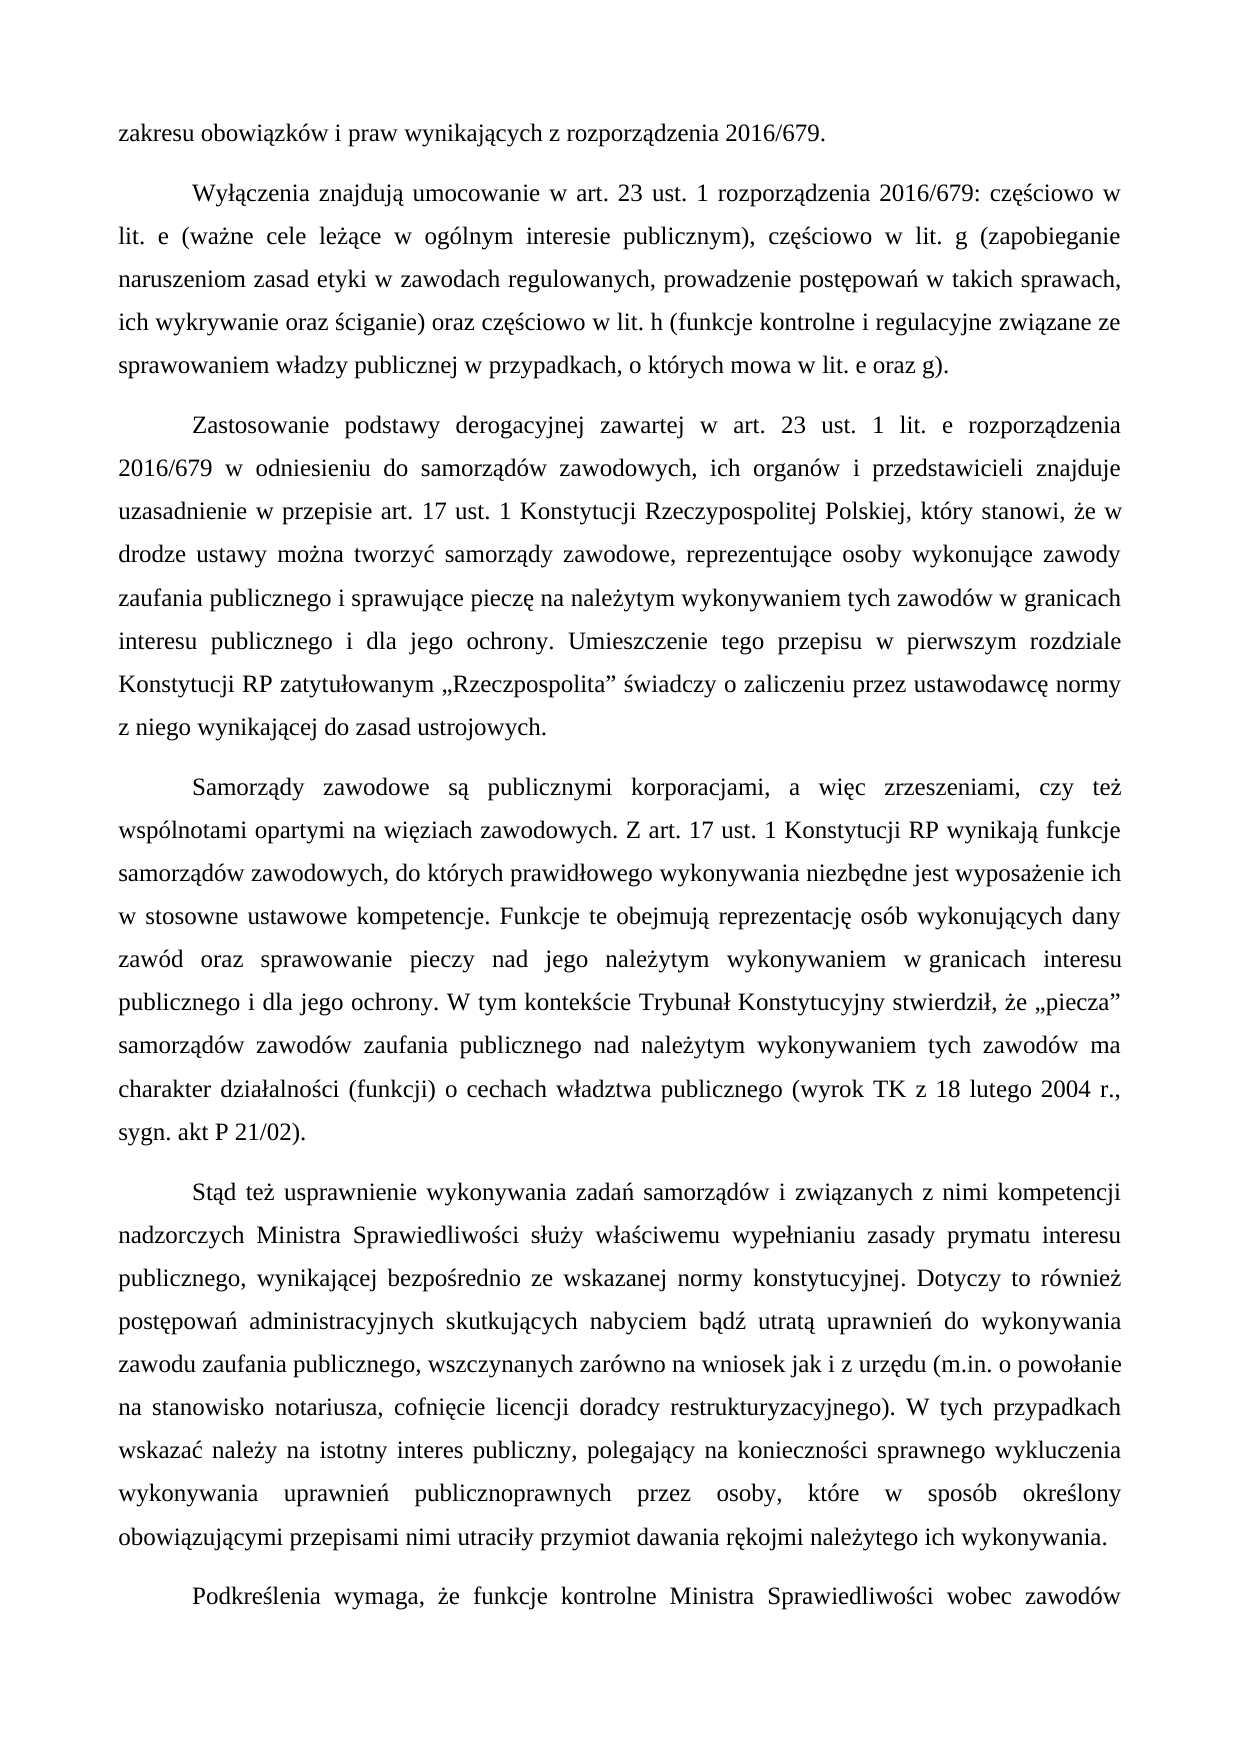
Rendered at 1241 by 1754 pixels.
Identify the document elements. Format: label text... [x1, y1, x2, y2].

text Podkreślenia wymaga, że funkcje kontrolne Ministra Sprawiedliwości wobec zawodów [118, 1581, 1122, 1610]
text Zastosowanie podstawy derogacyjnej zawartej w art. 23 ust. 1 lit. e rozporządzenia 2016/679 w odniesieniu do samorządów zawodowych, ich organów i przedstawicieli znajduje uzasadnienie w przepisie art. 17 ust. 1 Konstytucji Rzeczypospolitej Polskiej, który stanowi, że w drodze ustawy można tworzyć samorządy zawodowe, reprezentujące osoby wykonujące zawody zaufania publicznego i sprawujące pieczę na należytym wykonywaniem tych zawodów w granicach interesu publicznego i dla jego ochrony. Umieszczenie tego przepisu w pierwszym rozdziale Konstytucji RP zatytułowanym „Rzeczpospolita” świadczy o zaliczeniu przez ustawodawcę normy z niego wynikającej do zasad ustrojowych. [118, 410, 1122, 741]
text Wyłączenia znajdują umocowanie w art. 23 ust. 1 rozporządzenia 2016/679: częściowo w lit. e (ważne cele leżące w ogólnym interesie publicznym), częściowo w lit. g (zapobieganie naruszeniom zasad etyki w zawodach regulowanych, prowadzenie postępowań w takich sprawach, ich wykrywanie oraz ściganie) oraz częściowo w lit. h (funkcje kontrolne i regulacyjne związane ze sprawowaniem władzy publicznej w przypadkach, o których mowa w lit. e oraz g). [118, 178, 1122, 379]
text Stąd też usprawnienie wykonywania zadań samorządów i związanych z nimi kompetencji nadzorczych Ministra Sprawiedliwości służy właściwemu wypełnianiu zasady prymatu interesu publicznego, wynikającej bezpośrednio ze wskazanej normy konstytucyjnej. Dotyczy to również postępowań administracyjnych skutkujących nabyciem bądź utratą uprawnień do wykonywania zawodu zaufania publicznego, wszczynanych zarówno na wniosek jak i z urzędu (m.in. o powołanie na stanowisko notariusza, cofnięcie licencji doradcy restrukturyzacyjnego). W tych przypadkach wskazać należy na istotny interes publiczny, polegający na konieczności sprawnego wykluczenia wykonywania uprawnień publicznoprawnych przez osoby, które w sposób określony obowiązującymi przepisami nimi utraciły przymiot dawania rękojmi należytego ich wykonywania. [118, 1177, 1122, 1550]
text zakresu obowiązków i praw wynikających z rozporządzenia 2016/679. [118, 118, 1122, 147]
text Samorządy zawodowe są publicznymi korporacjami, a więc zrzeszeniami, czy też wspólnotami opartymi na więziach zawodowych. Z art. 17 ust. 1 Konstytucji RP wynikają funkcje samorządów zawodowych, do których prawidłowego wykonywania niezbędne jest wyposażenie ich w stosowne ustawowe kompetencje. Funkcje te obejmują reprezentację osób wykonujących dany zawód oraz sprawowanie pieczy nad jego należytym wykonywaniem w granicach interesu publicznego i dla jego ochrony. W tym kontekście Trybunał Konstytucyjny stwierdził, że „piecza” samorządów zawodów zaufania publicznego nad należytym wykonywaniem tych zawodów ma charakter działalności (funkcji) o cechach władztwa publicznego (wyrok TK z 18 lutego 2004 r., sygn. akt P 21/02). [118, 772, 1122, 1146]
